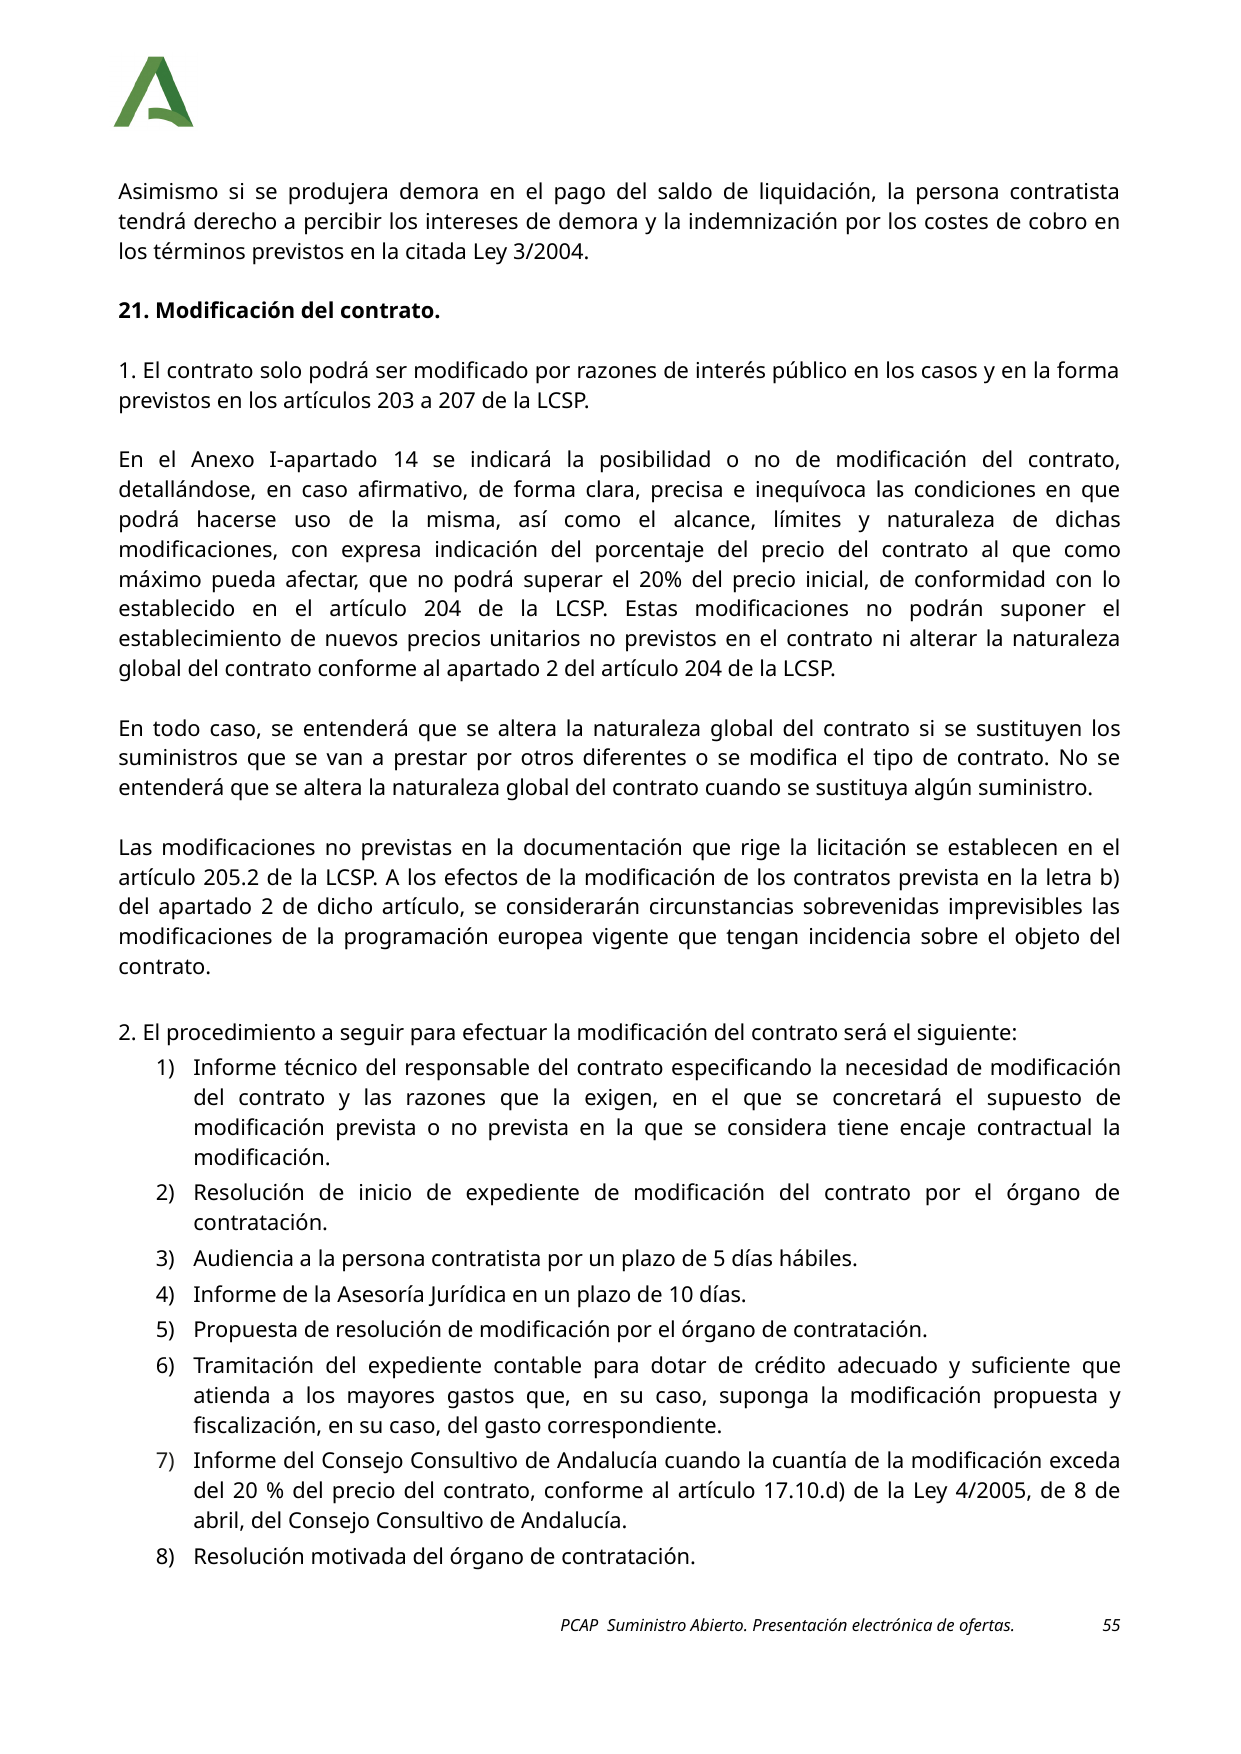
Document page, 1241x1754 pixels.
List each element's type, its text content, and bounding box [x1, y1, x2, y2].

text 1. El contrato solo podrá ser modificado por razones de interés público en los casos y en la forma previstos en los artículos 203 a 207 de la LCSP. [118, 355, 1122, 415]
text 2. El procedimiento a seguir para efectuar la modificación del contrato será el siguiente: [118, 1016, 1122, 1046]
list Tramitación del expediente contable para dotar de crédito adecuado y suficiente que atienda a los mayores gastos que, en su caso, suponga la modificación propuesta y fiscalización, en su caso, del gasto correspondiente. [156, 1350, 1122, 1439]
text Las modificaciones no previstas en la documentación que rige la licitación se establecen en el artículo 205.2 de la LCSP. A los efectos de la modificación de los contratos prevista en la letra b) del apartado 2 de dicho artículo, se considerarán circunstancias sobrevenidas imprevisibles las modificaciones de la programación europea vigente que tengan incidencia sobre el objeto del contrato. [118, 832, 1122, 981]
text En todo caso, se entenderá que se altera la naturaleza global del contrato si se sustituyen los suministros que se van a prestar por otros diferentes o se modifica el tipo de contrato. No se entenderá que se altera la naturaleza global del contrato cuando se sustituya algún suministro. [118, 713, 1122, 802]
list Propuesta de resolución de modificación por el órgano de contratación. [156, 1314, 1122, 1344]
list Informe técnico del responsable del contrato especificando la necesidad de modificación del contrato y las razones que la exigen, en el que se concretará el supuesto de modificación prevista o no prevista en la que se considera tiene encaje contractual la modificación. [156, 1052, 1122, 1171]
list Resolución de inicio de expediente de modificación del contrato por el órgano de contratación. [156, 1177, 1122, 1237]
list Informe del Consejo Consultivo de Andalucía cuando la cuantía de la modificación exceda del 20 % del precio del contrato, conforme al artículo 17.10.d) de la Ley 4/2005, de 8 de abril, del Consejo Consultivo de Andalucía. [156, 1445, 1122, 1535]
list Audiencia a la persona contratista por un plazo de 5 días hábiles. [156, 1243, 1122, 1273]
subtitle 21. Modificación del contrato. [118, 296, 1122, 325]
list Resolución motivada del órgano de contratación. [156, 1541, 1122, 1570]
picture [109, 52, 198, 131]
text Asimismo si se produjera demora en el pago del saldo de liquidación, la persona contratista tendrá derecho a percibir los intereses de demora y la indemnización por los costes de cobro en los términos previstos en la citada Ley 3/2004. [118, 176, 1122, 266]
text En el Anexo I-apartado 14 se indicará la posibilidad o no de modificación del contrato, detallándose, en caso afirmativo, de forma clara, precisa e inequívoca las condiciones en que podrá hacerse uso de la misma, así como el alcance, límites y naturaleza de dichas modificaciones, con expresa indicación del porcentaje del precio del contrato al que como máximo pueda afectar, que no podrá superar el 20% del precio inicial, de conformidad con lo establecido en el artículo 204 de la LCSP. Estas modificaciones no podrán suponer el establecimiento de nuevos precios unitarios no previstos en el contrato ni alterar la naturaleza global del contrato conforme al apartado 2 del artículo 204 de la LCSP. [118, 444, 1122, 683]
list Informe de la Asesoría Jurídica en un plazo de 10 días. [156, 1278, 1122, 1308]
